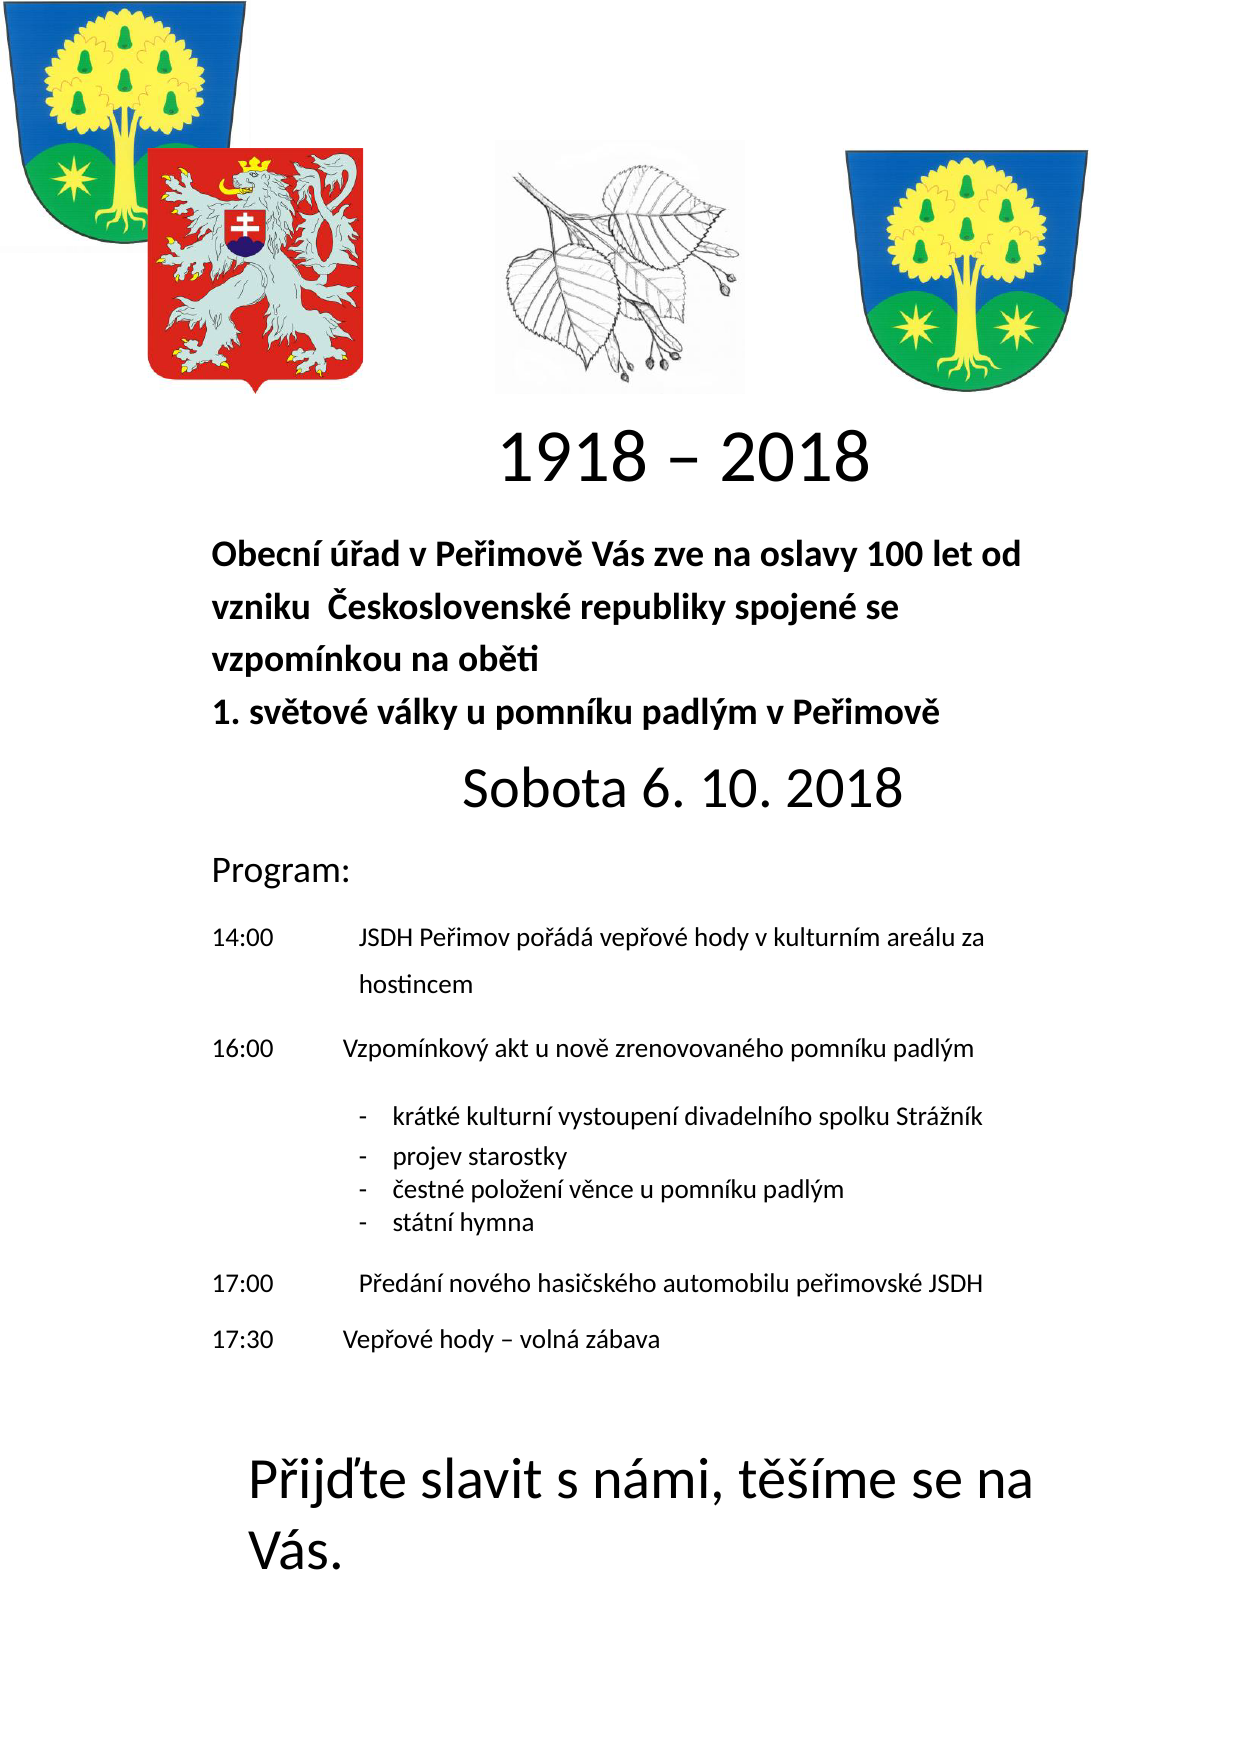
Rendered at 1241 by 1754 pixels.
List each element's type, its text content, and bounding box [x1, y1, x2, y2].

text 16:00 Vzpomínkový akt u nově zrenovovaného pomníku padlým - krátké kulturní vystoupení divadelního spolku Strážník [211, 1003, 1026, 1139]
text Program: [211, 846, 1122, 892]
text 14:00 JSDH Peřimov pořádá vepřové hody v kulturním areálu za hostincem [211, 909, 1026, 1003]
picture [842, 148, 1091, 394]
text Přijďte slavit s námi, těšíme se na Vás. [248, 1441, 1122, 1584]
text - projev starostky [211, 1139, 1122, 1172]
text 1918 – 2018 [211, 409, 1122, 500]
text Obecní úřad v Peřimově Vás zve na oslavy 100 let od vzniku Československé republiky spojené se vzpomínkou na oběti 1. světové války u pomníku padlým v Peřimově [211, 524, 1026, 735]
text - státní hymna [211, 1205, 1122, 1238]
picture [494, 140, 746, 394]
text Sobota 6. 10. 2018 [211, 751, 1122, 822]
picture [0, 0, 364, 394]
text - čestné položení věnce u pomníku padlým [211, 1172, 1122, 1205]
text 17:30 Vepřové hody – volná zábava [211, 1322, 1122, 1355]
text 17:00 Předání nového hasičského automobilu peřimovské JSDH [211, 1255, 1026, 1301]
